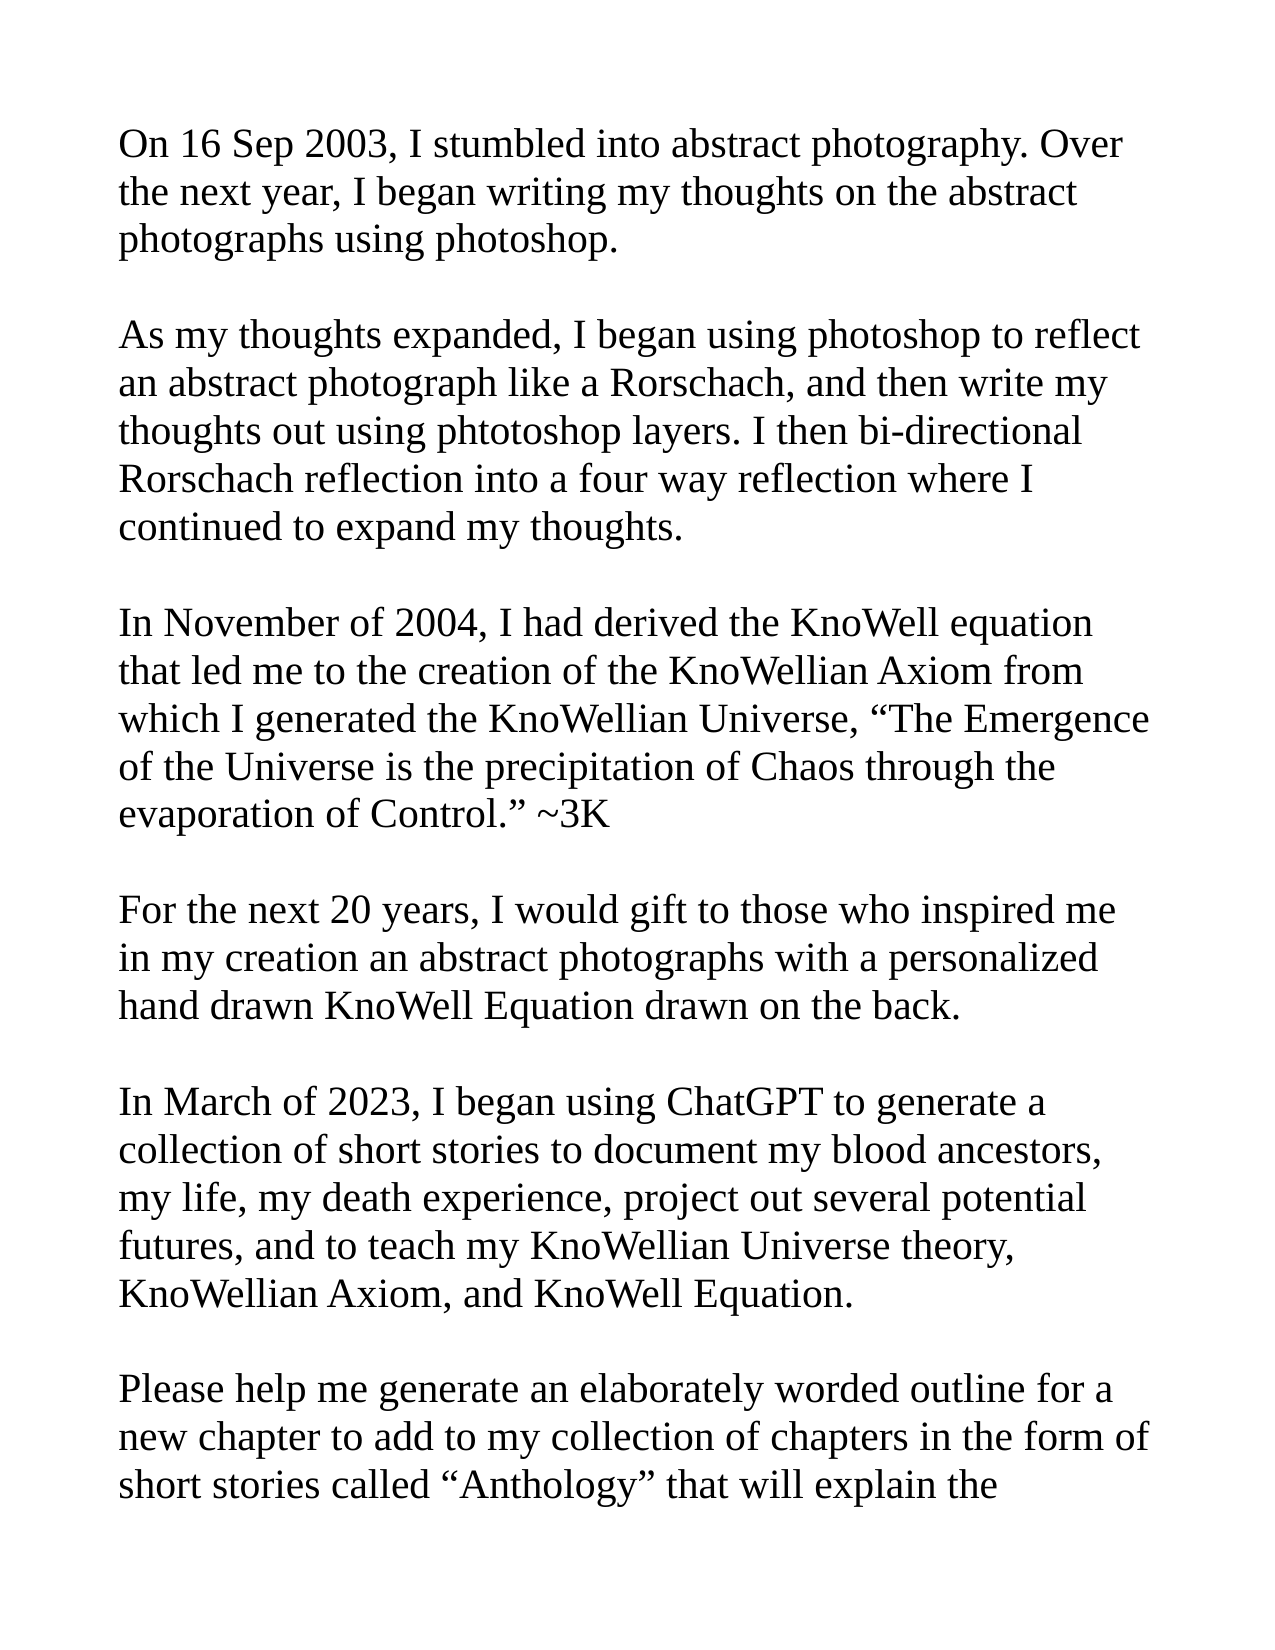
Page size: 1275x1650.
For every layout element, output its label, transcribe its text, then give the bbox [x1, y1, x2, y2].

text Please help me generate an elaborately worded outline for a new chapter to add to my collection of chapters in the form of short stories called “Anthology” that will explain the [118, 1364, 1157, 1508]
text As my thoughts expanded, I began using photoshop to reflect an abstract photograph like a Rorschach, and then write my thoughts out using phtotoshop layers. I then bi-directional Rorschach reflection into a four way reflection where I continued to expand my thoughts. [118, 310, 1157, 549]
text In March of 2023, I began using ChatGPT to generate a collection of short stories to document my blood ancestors, my life, my death experience, project out several potential futures, and to teach my KnoWellian Universe theory, KnoWellian Axiom, and KnoWell Equation. [118, 1076, 1157, 1316]
text In November of 2004, I had derived the KnoWell equation that led me to the creation of the KnoWellian Axiom from which I generated the KnoWellian Universe, “The Emergence of the Universe is the precipitation of Chaos through the evaporation of Control.” ~3K [118, 597, 1157, 837]
text On 16 Sep 2003, I stumbled into abstract photography. Over the next year, I began writing my thoughts on the abstract photographs using photoshop. [118, 118, 1157, 262]
text For the next 20 years, I would gift to those who inspired me in my creation an abstract photographs with a personalized hand drawn KnoWell Equation drawn on the back. [118, 885, 1157, 1028]
